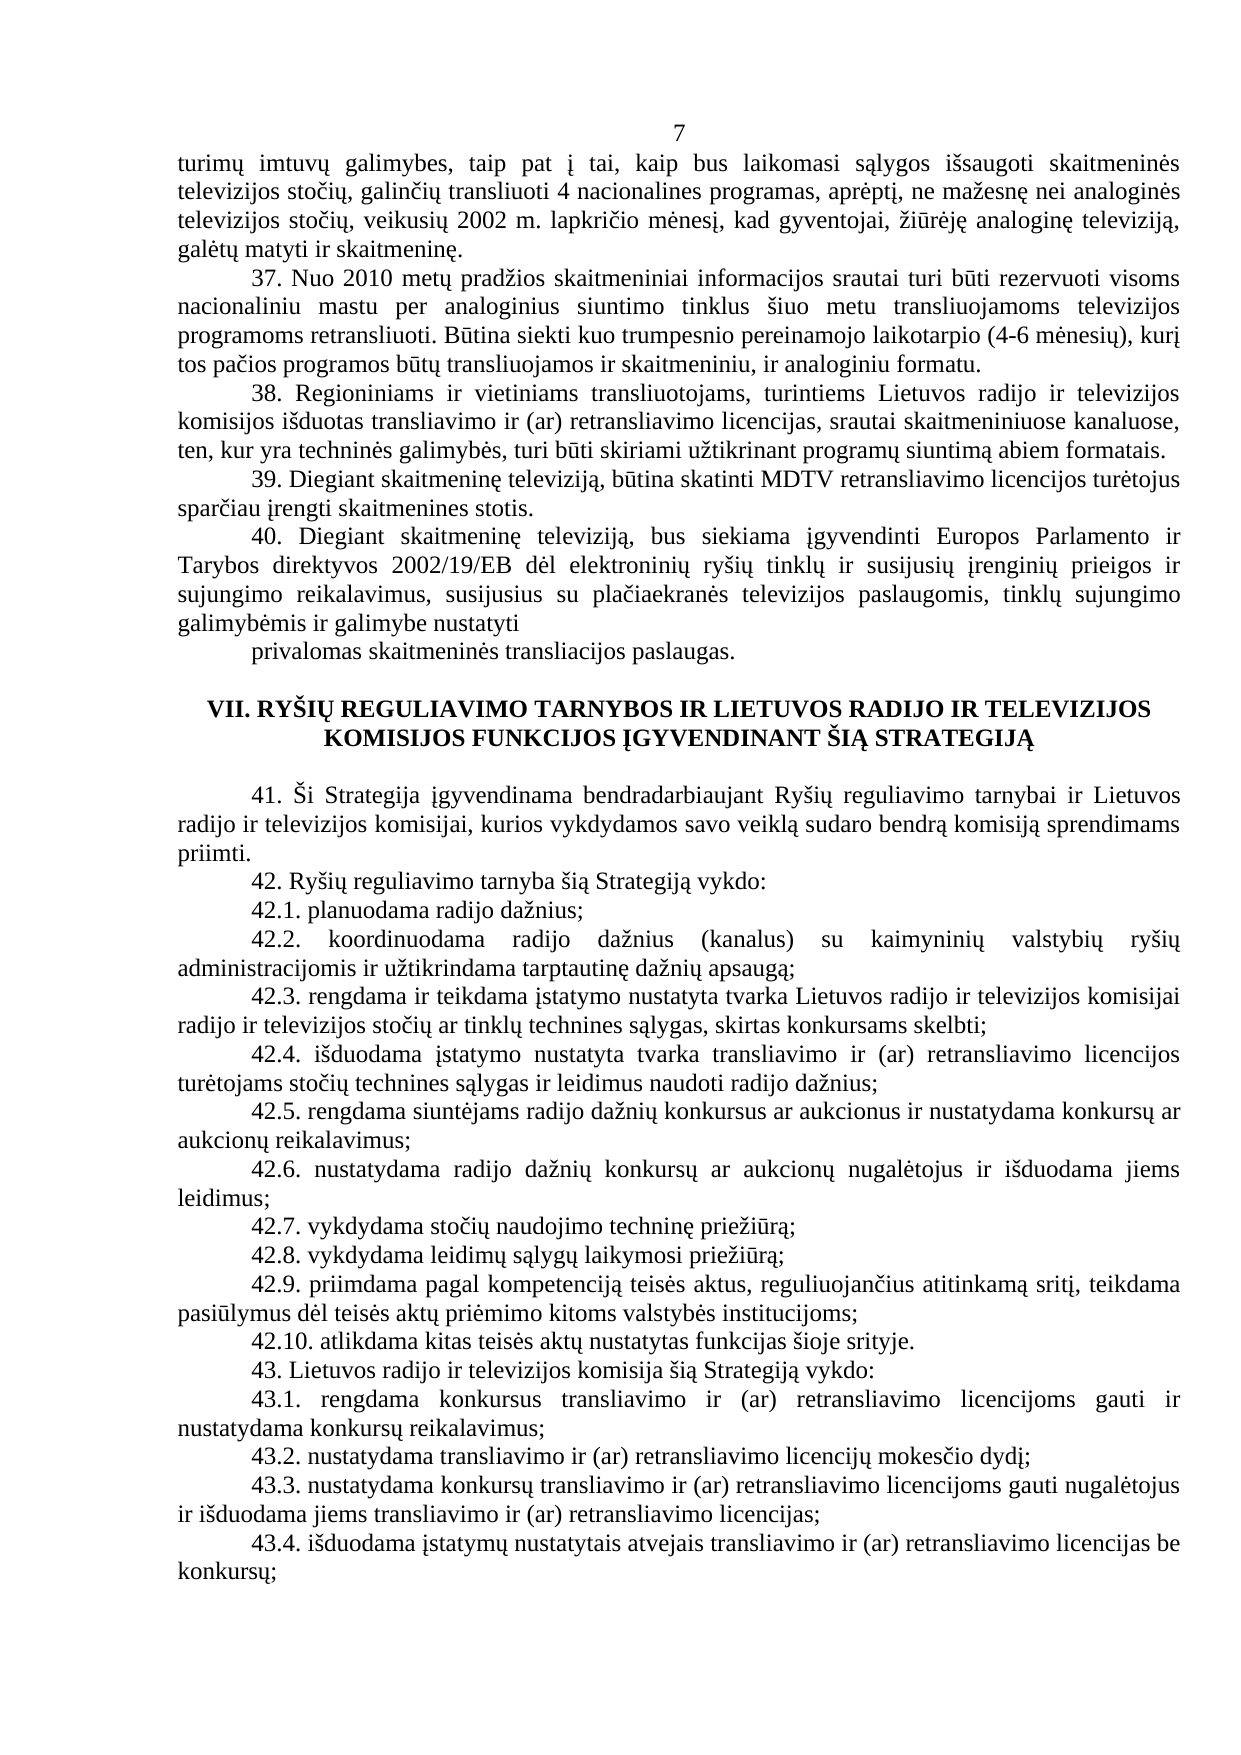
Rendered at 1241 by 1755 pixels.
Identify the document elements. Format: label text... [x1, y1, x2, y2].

text 42.5. rengdama siuntėjams radijo dažnių konkursus ar aukcionus ir nustatydama konkursų ar aukcionų reikalavimus; [177, 1096, 1181, 1154]
text 42. Ryšių reguliavimo tarnyba šią Strategiją vykdo: [177, 866, 1181, 895]
text 42.3. rengdama ir teikdama įstatymo nustatyta tvarka Lietuvos radijo ir televizijos komisijai radijo ir televizijos stočių ar tinklų technines sąlygas, skirtas konkursams skelbti; [177, 981, 1181, 1039]
text 42.2. koordinuodama radijo dažnius (kanalus) su kaimyninių valstybių ryšių administracijomis ir užtikrindama tarptautinę dažnių apsaugą; [177, 924, 1181, 981]
text 42.7. vykdydama stočių naudojimo techninę priežiūrą; [177, 1211, 1181, 1240]
text 43.2. nustatydama transliavimo ir (ar) retransliavimo licencijų mokesčio dydį; [177, 1441, 1181, 1470]
text 43.4. išduodama įstatymų nustatytais atvejais transliavimo ir (ar) retransliavimo licencijas be konkursų; [177, 1528, 1181, 1585]
text 42.8. vykdydama leidimų sąlygų laikymosi priežiūrą; [177, 1240, 1181, 1269]
text 43. Lietuvos radijo ir televizijos komisija šią Strategiją vykdo: [177, 1355, 1181, 1384]
text 42.9. priimdama pagal kompetenciją teisės aktus, reguliuojančius atitinkamą sritį, teikdama pasiūlymus dėl teisės aktų priėmimo kitoms valstybės institucijoms; [177, 1269, 1181, 1326]
text VII. RYŠIŲ REGULIAVIMO TARNYBOS IR LIETUVOS RADIJO IR TELEVIZIJOS KOMISIJOS FUNKCIJOS ĮGYVENDINANT ŠIĄ STRATEGIJĄ [177, 694, 1181, 751]
text 41. Ši Strategija įgyvendinama bendradarbiaujant Ryšių reguliavimo tarnybai ir Lietuvos radijo ir televizijos komisijai, kurios vykdydamos savo veiklą sudaro bendrą komisiją sprendimams priimti. [177, 780, 1181, 866]
text 42.10. atlikdama kitas teisės aktų nustatytas funkcijas šioje srityje. [177, 1326, 1181, 1355]
text 43.1. rengdama konkursus transliavimo ir (ar) retransliavimo licencijoms gauti ir nustatydama konkursų reikalavimus; [177, 1384, 1181, 1441]
text 42.6. nustatydama radijo dažnių konkursų ar aukcionų nugalėtojus ir išduodama jiems leidimus; [177, 1154, 1181, 1211]
text 43.3. nustatydama konkursų transliavimo ir (ar) retransliavimo licencijoms gauti nugalėtojus ir išduodama jiems transliavimo ir (ar) retransliavimo licencijas; [177, 1470, 1181, 1528]
text 40. Diegiant skaitmeninę televiziją, bus siekiama įgyvendinti Europos Parlamento ir Tarybos direktyvos 2002/19/EB dėl elektroninių ryšių tinklų ir susijusių įrenginių prieigos ir sujungimo reikalavimus, susijusius su plačiaekranės televizijos paslaugomis, tinklų sujungimo galimybėmis ir galimybe nustatyti [177, 521, 1181, 636]
text 37. Nuo 2010 metų pradžios skaitmeniniai informacijos srautai turi būti rezervuoti visoms nacionaliniu mastu per analoginius siuntimo tinklus šiuo metu transliuojamoms televizijos programoms retransliuoti. Būtina siekti kuo trumpesnio pereinamojo laikotarpio (4-6 mėnesių), kurį tos pačios programos būtų transliuojamos ir skaitmeniniu, ir analoginiu formatu. [177, 263, 1181, 378]
text privalomas skaitmeninės transliacijos paslaugas. [177, 636, 1181, 665]
text turimų imtuvų galimybes, taip pat į tai, kaip bus laikomasi sąlygos išsaugoti skaitmeninės televizijos stočių, galinčių transliuoti 4 nacionalines programas, aprėptį, ne mažesnę nei analoginės televizijos stočių, veikusių 2002 m. lapkričio mėnesį, kad gyventojai, žiūrėję analoginę televiziją, galėtų matyti ir skaitmeninę. [177, 148, 1181, 263]
text 42.1. planuodama radijo dažnius; [177, 895, 1181, 924]
text 39. Diegiant skaitmeninę televiziją, būtina skatinti MDTV retransliavimo licencijos turėtojus sparčiau įrengti skaitmenines stotis. [177, 464, 1181, 521]
text 42.4. išduodama įstatymo nustatyta tvarka transliavimo ir (ar) retransliavimo licencijos turėtojams stočių technines sąlygas ir leidimus naudoti radijo dažnius; [177, 1039, 1181, 1096]
text 38. Regioniniams ir vietiniams transliuotojams, turintiems Lietuvos radijo ir televizijos komisijos išduotas transliavimo ir (ar) retransliavimo licencijas, srautai skaitmeniniuose kanaluose, ten, kur yra techninės galimybės, turi būti skiriami užtikrinant programų siuntimą abiem formatais. [177, 378, 1181, 464]
